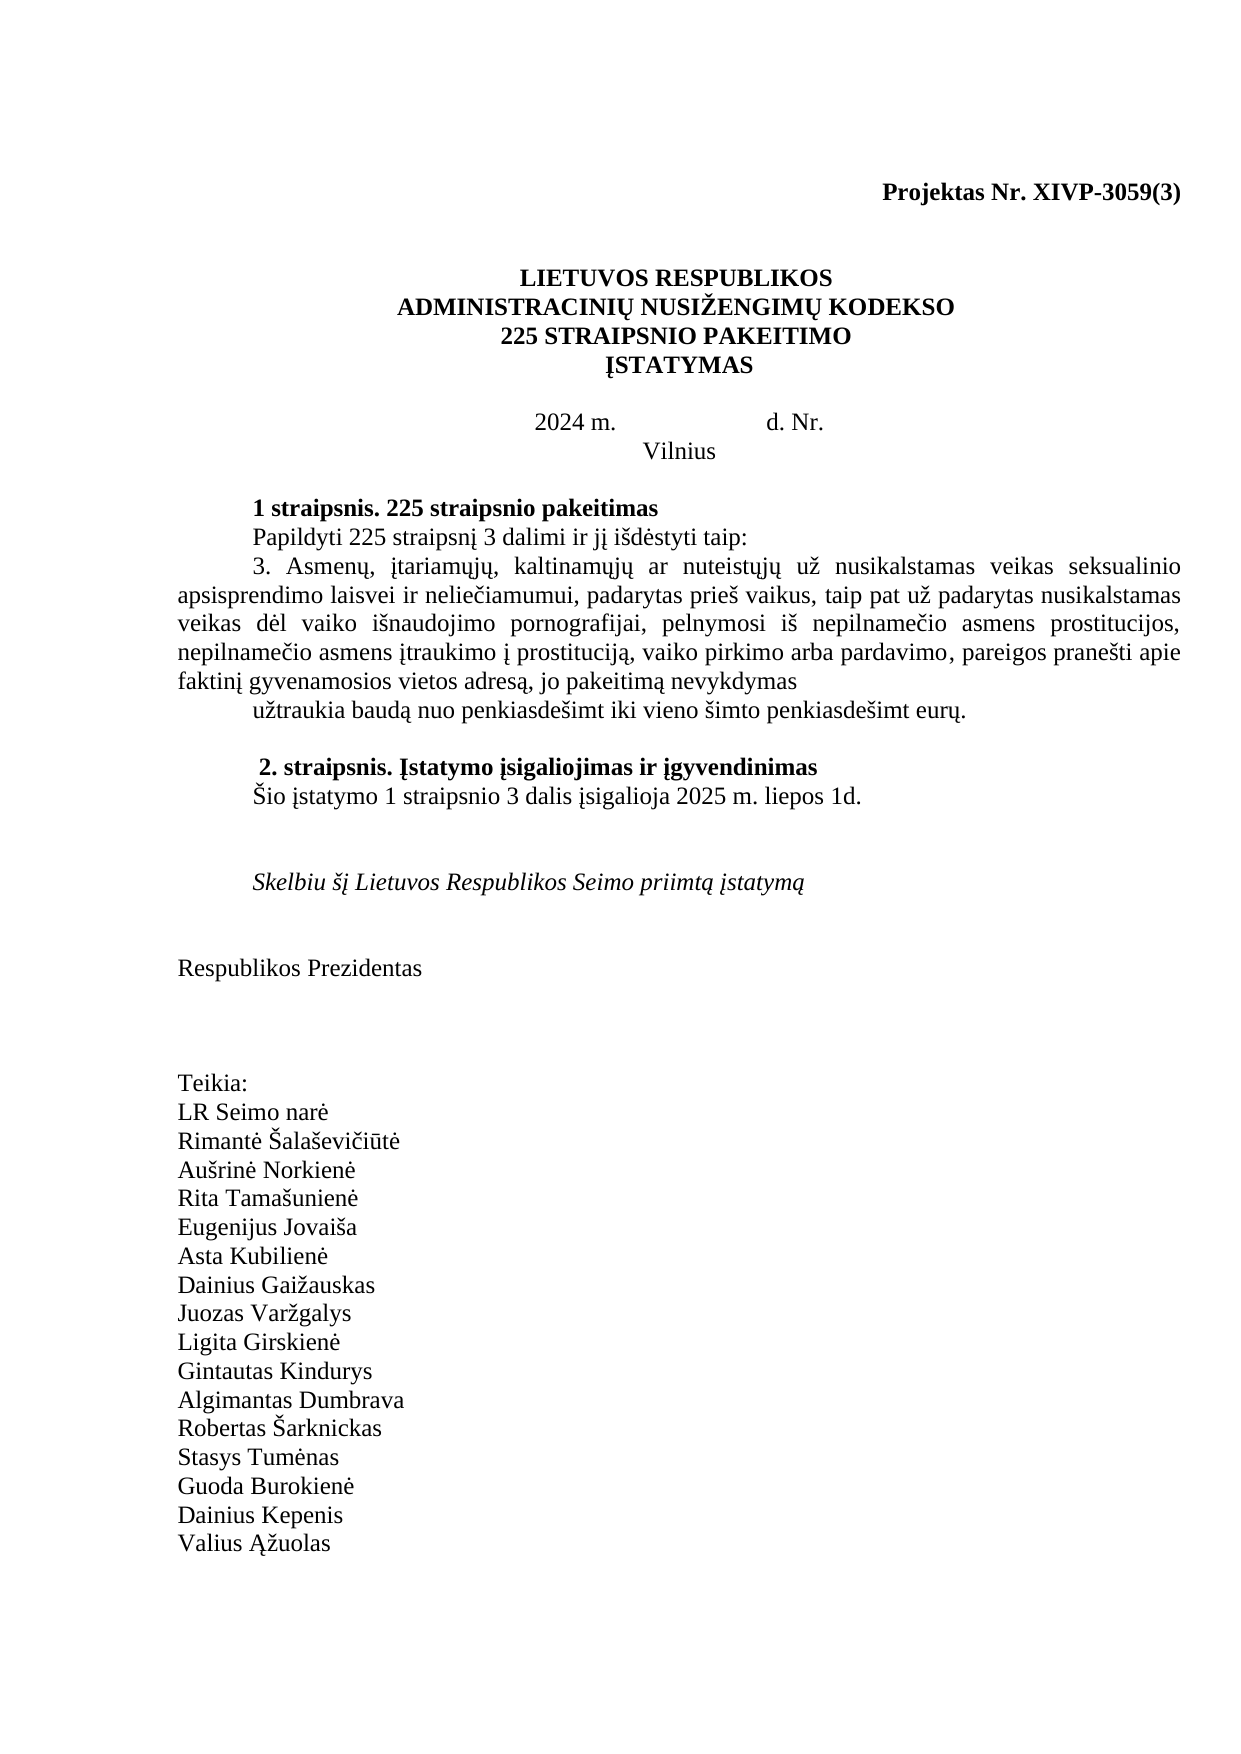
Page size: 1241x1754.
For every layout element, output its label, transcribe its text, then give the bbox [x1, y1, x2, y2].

text Asta Kubilienė [177, 1241, 1181, 1270]
text LR Seimo narė [177, 1097, 1181, 1126]
text Rita Tamašunienė [177, 1183, 1181, 1212]
text Guoda Burokienė [177, 1471, 1181, 1500]
text 3. Asmenų, įtariamųjų, kaltinamųjų ar nuteistųjų už nusikalstamas veikas seksualinio apsisprendimo laisvei ir neliečiamumui, padarytas prieš vaikus, taip pat už padarytas nusikalstamas veikas dėl vaiko išnaudojimo pornografijai, pelnymosi iš nepilnamečio asmens prostitucijos, nepilnamečio asmens įtraukimo į prostituciją, vaiko pirkimo arba pardavimo, pareigos pranešti apie faktinį gyvenamosios vietos adresą, jo pakeitimą nevykdymas [177, 551, 1181, 695]
text Gintautas Kindurys [177, 1356, 1181, 1385]
text Šio įstatymo 1 straipsnio 3 dalis įsigalioja 2025 m. liepos 1d. [177, 781, 1181, 810]
text Eugenijus Jovaiša [177, 1212, 1181, 1241]
text LIETUVOS RESPUBLIKOS [177, 263, 1181, 292]
text 1 straipsnis. 225 straipsnio pakeitimas [177, 493, 1181, 522]
text Aušrinė Norkienė [177, 1155, 1181, 1183]
text Projektas Nr. XIVP-3059(3) [177, 177, 1181, 206]
text Respublikos Prezidentas [177, 953, 1181, 982]
text Juozas Varžgalys [177, 1298, 1181, 1327]
text 225 STRAIPSNIO PAKEITIMO [177, 321, 1181, 350]
text Ligita Girskienė [177, 1327, 1181, 1356]
text Robertas Šarknickas [177, 1413, 1181, 1442]
text Teikia: [177, 1068, 1181, 1097]
text ADMINISTRACINIŲ NUSIŽENGIMŲ KODEKSO [177, 292, 1181, 321]
text Dainius Gaižauskas [177, 1270, 1181, 1298]
text Stasys Tumėnas [177, 1442, 1181, 1471]
text 2024 m. d. Nr. [177, 407, 1181, 436]
text Rimantė Šalaševičiūtė [177, 1126, 1181, 1155]
text Skelbiu šį Lietuvos Respublikos Seimo priimtą įstatymą [177, 867, 1181, 896]
text Vilnius [177, 436, 1181, 465]
text ĮSTATYMAS [177, 350, 1181, 378]
text Papildyti 225 straipsnį 3 dalimi ir jį išdėstyti taip: [177, 522, 1181, 551]
text užtraukia baudą nuo penkiasdešimt iki vieno šimto penkiasdešimt eurų. [177, 695, 1181, 723]
text Algimantas Dumbrava [177, 1385, 1181, 1413]
text Dainius Kepenis [177, 1500, 1181, 1528]
text 2. straipsnis. Įstatymo įsigaliojimas ir įgyvendinimas [177, 752, 1181, 781]
text Valius Ąžuolas [177, 1528, 1181, 1557]
